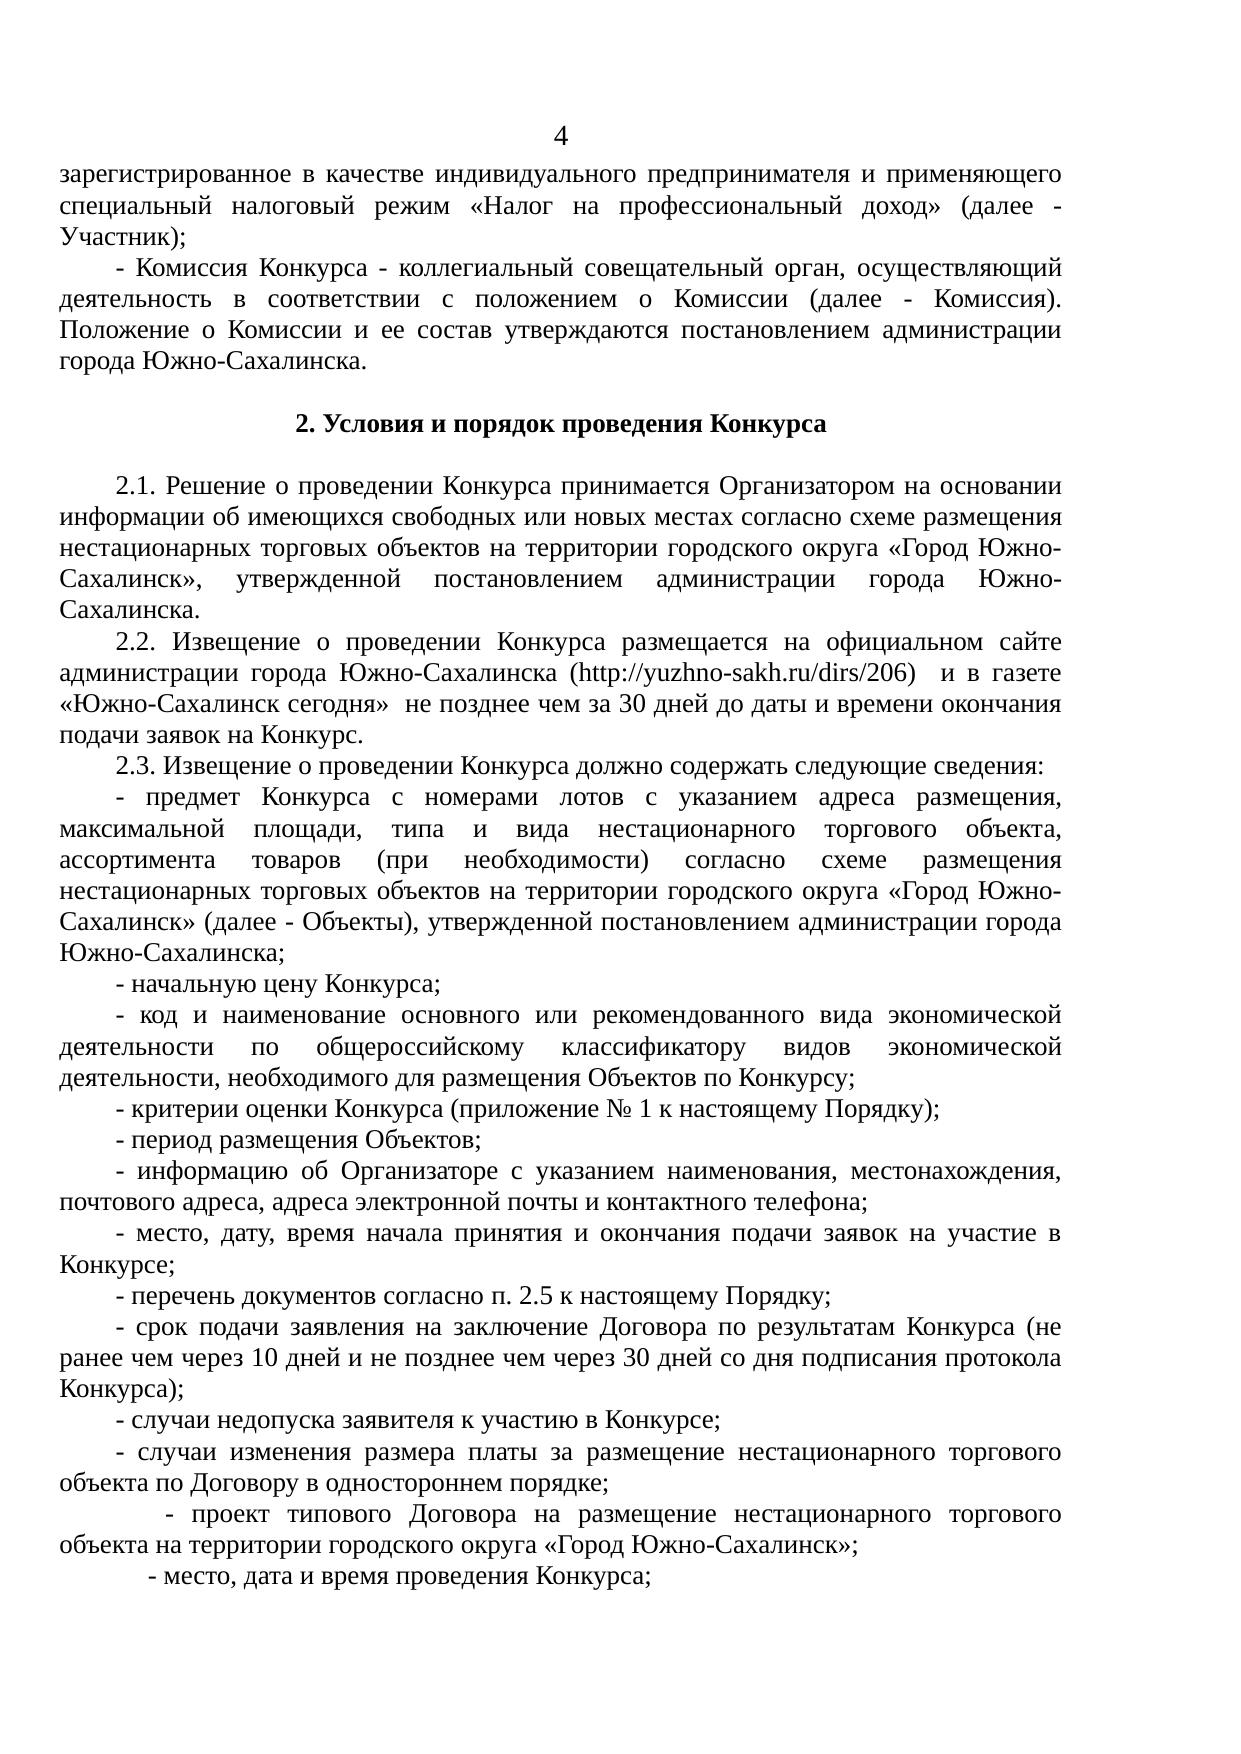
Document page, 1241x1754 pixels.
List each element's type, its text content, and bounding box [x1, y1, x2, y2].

text - предмет Конкурса с номерами лотов с указанием адреса размещения, максимальной площади, типа и вида нестационарного торгового объекта, ассортимента товаров (при необходимости) согласно схеме размещения нестационарных торговых объектов на территории городского округа «Город Южно-Сахалинск» (далее - Объекты), утвержденной постановлением администрации города Южно-Сахалинска; [59, 781, 1063, 967]
text зарегистрированное в качестве индивидуального предпринимателя и применяющего специальный налоговый режим «Налог на профессиональный доход» (далее - Участник); [59, 158, 1063, 251]
text - код и наименование основного или рекомендованного вида экономической деятельности по общероссийскому классификатору видов экономической деятельности, необходимого для размещения Объектов по Конкурсу; [59, 998, 1063, 1092]
text - начальную цену Конкурса; [59, 967, 1063, 998]
text - место, дата и время проведения Конкурса; [59, 1559, 1063, 1590]
text 2. Условия и порядок проведения Конкурса [59, 407, 1063, 438]
text - случаи недопуска заявителя к участию в Конкурсе; [59, 1403, 1063, 1434]
text - перечень документов согласно п. 2.5 к настоящему Порядку; [59, 1279, 1063, 1310]
text 2.3. Извещение о проведении Конкурса должно содержать следующие сведения: [59, 749, 1063, 781]
text - критерии оценки Конкурса (приложение № 1 к настоящему Порядку); [59, 1092, 1063, 1123]
text - период размещения Объектов; [59, 1123, 1063, 1154]
text - информацию об Организаторе с указанием наименования, местонахождения, почтового адреса, адреса электронной почты и контактного телефона; [59, 1154, 1063, 1217]
text - место, дату, время начала принятия и окончания подачи заявок на участие в Конкурсе; [59, 1217, 1063, 1279]
text - проект типового Договора на размещение нестационарного торгового объекта на территории городского округа «Город Южно-Сахалинск»; [59, 1497, 1063, 1559]
text - Комиссия Конкурса - коллегиальный совещательный орган, осуществляющий деятельность в соответствии с положением о Комиссии (далее - Комиссия). Положение о Комиссии и ее состав утверждаются постановлением администрации города Южно-Сахалинска. [59, 251, 1063, 376]
text 2.1. Решение о проведении Конкурса принимается Организатором на основании информации об имеющихся свободных или новых местах согласно схеме размещения нестационарных торговых объектов на территории городского округа «Город Южно-Сахалинск», утвержденной постановлением администрации города Южно-Сахалинска. [59, 469, 1063, 625]
text - случаи изменения размера платы за размещение нестационарного торгового объекта по Договору в одностороннем порядке; [59, 1434, 1063, 1497]
text - срок подачи заявления на заключение Договора по результатам Конкурса (не ранее чем через 10 дней и не позднее чем через 30 дней со дня подписания протокола Конкурса); [59, 1310, 1063, 1403]
text 2.2. Извещение о проведении Конкурса размещается на официальном сайте администрации города Южно-Сахалинска (http://yuzhno-sakh.ru/dirs/206) и в газете «Южно-Сахалинск сегодня» не позднее чем за 30 дней до даты и времени окончания подачи заявок на Конкурс. [59, 625, 1063, 749]
